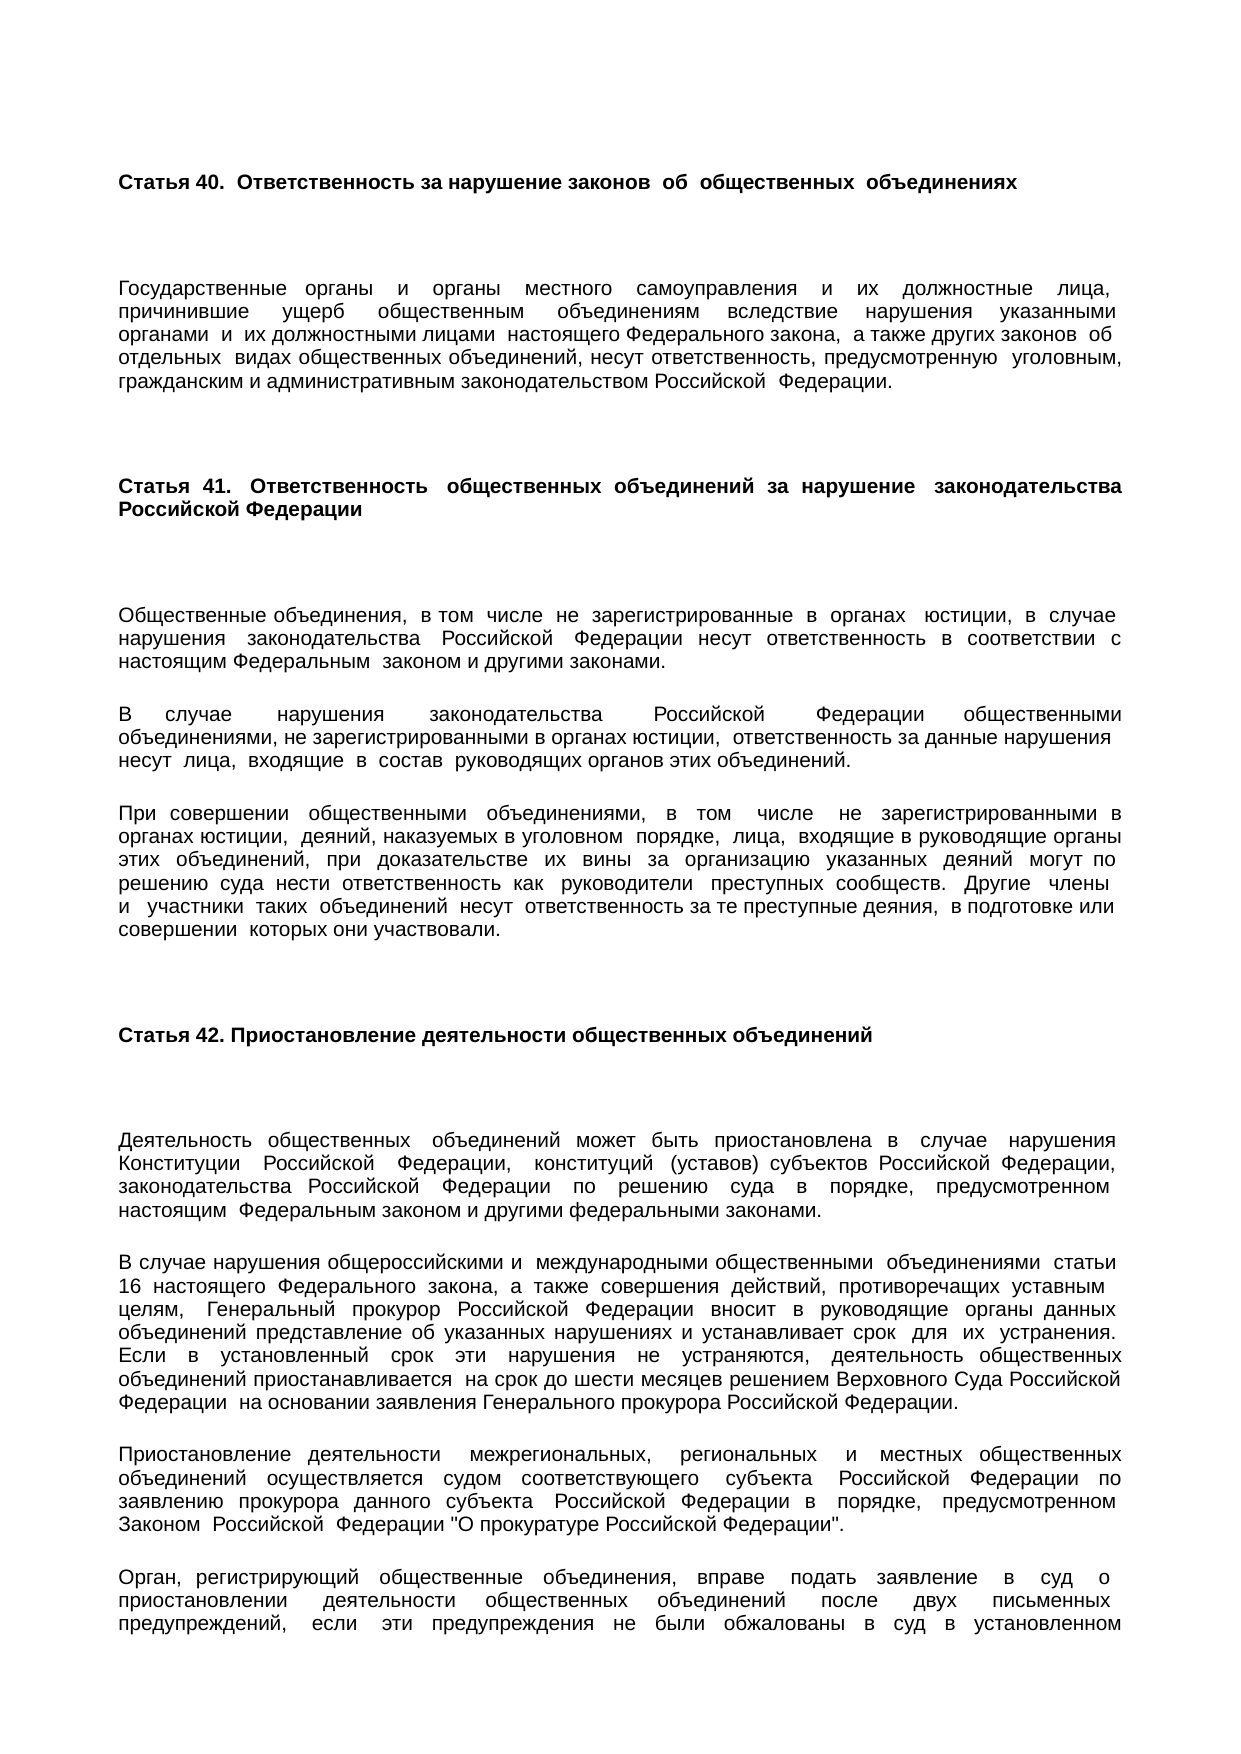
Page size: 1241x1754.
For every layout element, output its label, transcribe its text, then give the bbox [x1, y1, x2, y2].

table_header ЗАКОН РФ ОБ ОБЩЕСТВЕННЫХ ОБЪЕДИНЕНИЯХ ГЛАВА 1. ОБЩИЕ ПОЛОЖЕНИЯ Статья 1. Предмет регулирования настоящего Федерального закона Статья 2. Сфера действия настоящего Федерального закона Статья 3. Содержание права граждан на объединение Статья 4. Законы об общественных объединениях Статья 5. Понятие общественного объединения Статья 6. Учредители, члены и участники общественного объединения Статья 7. Организационно-правовые формы общественных объединений Статья 8. Общественная организация Статья 9. Общественное движение Статья 10. Общественный фонд Статья 11. Общественное учреждение Статья 12. Орган общественной самодеятельности Статья 13. Союзы (ассоциации) общественных объединений Статья 14. Территориальная сфера деятельности российских общественных объединений Статья 15. Принципы создания и деятельности общественных объединений Статья 16. Ограничения на создание и деятельность общественных объединений Статья 17. Государство и общественные объединения ГЛАВА II. СОЗДАНИЕ ОБЩЕСТВЕННЫХ ОБЪЕДИНЕНИЙ, ИХ РЕОРГАНИЗАЦИЯ И (ИЛИ) ЛИКВИДАЦИЯ Статья 18. Создание общественных объединений Статья 19. Требования, предъявляемые к учредителям, членам и участникам общественных объединений Статья 20. Устав общественного объединения Статья 21. Государственная регистрация общественного объединения Статья 22. Решения о государственной регистрации общественного объединения Статья 23. Отказ в государственной регистрации общественного объединения и порядок его обжалования Статья 24. Символика общественных объединений Статья 25. Реорганизация общественного объединения Статья 26. Ликвидация общественного объединения ГЛАВА III. ПРАВА И ОБЯЗАННОСТИ ОБЩЕСТВЕННОГО ОБЪЕДИНЕНИЯ Статья 27. Права общественного объединения Статья 28. Права и обязанности общественного объединения при использовании своего названия Статья 29. Обязанности общественного объединения ГЛАВА IV. СОБСТВЕННОСТЬ ОБЩЕСТВЕННОГО ОБЪЕДИНЕНИЯ. УПРАВЛЕНИЕ ИМУЩЕСТВОМ ОБЩЕСТВЕННОГО ОБЪЕДИНЕНИЯ Статья 30. Собственность общественного объединения Статья 31. Источники формирования имущества общественного объединения Статья 32. Субъекты права собственности в общественных организациях Статья 33. Субъекты права собственности в общественных движениях Статья 34. Субъекты права собственности в общественных фондах Статья 35. Управление имуществом в общественных учреждениях Статья 36. Субъекты права собственности в органах общественной самодеятельности Статья 37. Предпринимательская деятельность общественных объединений Статья 38. Надзор и контроль за деятельностью общественных объединений ГЛАВА V. ОТВЕТСТВЕННОСТЬ ЗА НАРУШЕНИЕ ЗАКОНОВ ОБ ОБЩЕСТВЕННЫХ ОБЪЕДИНЕНИЯХ Статья 39. Равенство оснований ответственности всех субъектов, действующих в сфере отношений, регулируемых настоящим Федеральным законом Статья 40. Ответственность за нарушение законов об общественных объединениях Статья 41. Ответственность общественных объединений за нарушение законодательства Российской Федерации Статья 42. Приостановление деятельности общественных объединений Статья 43. Последствия приостановления деятельности общественного объединения Статья 44. Ликвидация общественного объединения и запрет на его деятельность в случаях нарушения им законодательства Российской Федерации Статья 45. Обжалование решения суда о приостановлении деятельности или ликвидации общественного объединения и последствия признания такого решения незаконным ГЛАВА VI. МЕЖДУНАРОДНЫЕ СВЯЗИ ОБЩЕСТВЕННЫХ ОБЪЕДИНЕНИЙ. МЕЖДУНАРОДНЫЕ ОБЩЕСТВЕННЫЕ ОБЪЕДИНЕНИЯ Статья 46. Международные связи общественных объединений Статья 47. Международное общественное объединение Наверх ГЛАВА 1. ОБЩИЕ ПОЛОЖЕНИЯ Статья 1. Предмет регулирования настоящего Федерального закона Предметом регулирования настоящего Федерального закона являются общественные отношения, возникающие в связи с реализацией гражданами права на объединение, созданием, деятельностью, реорганизацией и (или) ликвидацией общественных объединений. Иностранные граждане и лица без гражданства имеют равные права с гражданами Российской Федерации в сфере отношений, регулируемых настоящим Федеральным законом, за исключением случаев, установленных федеральными законами или международными договорами Российской Федерации. Статья 2. Сфера действия настоящего Федерального закона Действие настоящего Федерального закона распространяется на все общественные объединения, созданные по инициативе граждан, за исключением религиозных организаций, а также коммерческих организаций и создаваемых ими некоммерческих союзов (ассоциаций). Действие настоящего Федерального закона распространяется также на деятельность созданных на территории Российской Федерации структурных подразделений - организаций, отделений или филиалов и представительств - иностранных некоммерческих неправительственных объединений. Статья 3. Содержание права граждан на объединение Право граждан на объединение включает в себя право создавать на добровольной основе общественные объединения для защиты общих интересов и достижения общих целей, право вступать в существующие общественные объединения либо воздерживаться от вступления в них, а также право беспрепятственно выходить из общественных объединений. Создание общественных объединений способствует реализации прав и законных интересов граждан. Граждане имеют право создавать по своему выбору общественные объединения без предварительного разрешения органов государственной власти и органов местного самоуправления, а также право вступать в такие общественные объединения на условиях соблюдения норм их уставов. Создаваемые гражданами общественные объединения могут регистрироваться в порядке, предусмотренном настоящим Федеральным законом, и приобретать права юридического лица либо функционировать без государственной регистрации и приобретения прав юридического лица. Статья 4. Законы об общественных объединениях Права граждан на объединение, основные государственные гарантии этого права, статус общественных объединений, порядок их создания, деятельности, реорганизации и (или) ликвидации регулируются настоящим Федеральным законом, Гражданским кодексом Российской Федерации и другими законами об отдельных видах общественных объединений. Особенности, связанные с созданием, деятельностью, реорганизацией и (или) ликвидацией отдельных видов общественных объединений - политических партий, профессиональных союзов, благотворительных и других видов общественных объединений, - могут регулироваться специальными законами, принимаемыми в соответствии с настоящим Федеральным законом. Деятельность указанных общественных объединений до принятия специальных законов, а также деятельность общественных объединений, не урегулированная специальными законами, регулируются настоящим Федеральным законом. Статья 5. Понятие общественного объединения Под общественным объединением понимается добровольное, самоуправляемое, некоммерческое формирование, созданное по инициативе граждан, объединившихся на основе общности интересов для реализации общих целей, указанных в уставе общественного объединения (далее - уставные цели). Право граждан на создание общественных объединений реализуется как непосредственно путем объединения физических лиц, так и через юридические лица - общественные объединения. Статья 6. Учредители, члены и участники общественного объединения Учредителями общественного объединения являются физические лица и юридические лица - общественные объединения, созвавшие съезд (конференцию) или общее собрание, на котором принимается устав общественного объединения, формируются его руководящие и контрольно-ревизионный органы. Учредители общественного объединения - физические и юридические лица - имеют равные права и несут равные обязанности. Членами общественного объединения являются физические лица и юридические лица - общественные объединения, чья заинтересованность в совместном решении задач данного объединения в соответствии с нормами его устава оформляется соответствующими индивидуальными заявлениями или документами, позволяющими учитывать количество членов общественного объединения в целях обеспечения их равноправия как членов данного объединения. Члены общественного объединения - физические и юридические лица - имеют равные права и несут равные обязанности. Члены общественного объединения имеют право избирать и быть избранными в руководящие и контрольно-ревизионный органы данного объединения, а также контролировать деятельность руководящих органов общественного объединения в соответствии с его уставом. Члены общественного объединения имеют права и несут обязанности в соответствии с требованиями норм устава общественного объединения и в случае несоблюдения указанных требований могут быть исключены из общественного объединения в порядке, указанном в уставе. Участниками общественного объединения являются физические лица и юридические лица - общественные объединения, выразившие поддержку целям данного объединения и (или) его конкретным акциям, принимающие участие в его деятельности без обязательного оформления условий своего участия, если иное не предусмотрено уставом. Участники общественного объединения - физические и юридические лица - имеют равные права и несут равные обязанности. Статья 7. Организационно-правовые формы общественных объединений Общественные объединения могут создаваться в одной из следующих организационно-правовых форм: общественная организация; общественное движение; общественный фонд; общественное учреждение; орган общественной самодеятельности. Статья 8. Общественная организация Общественной организацией является основанное на членстве общественное объединение, созданное на основе совместной деятельности для защиты общих интересов и достижения уставных целей объединившихся граждан. Членами общественной организации в соответствии с ее уставом могут быть физические лица и юридические лица - общественные объединения, если иное не установлено настоящим Федеральным законом и законами об отдельных видах общественных объединений. Высшим руководящим органом общественной организации является съезд (конференция) или общее собрание. Постоянно действующим руководящим органом общественной организации является выборный коллегиальный орган, подотчетный съезду (конференции или общему собранию. В случае государственной регистрации общественной организации ее постоянно действующий руководящий орган осуществляет права юридического лица от имени общественной организации и исполняет ее обязанности в соответствии с уставом. Статья 9. Общественное движение Общественным движением является состоящее из участников и не имеющее членства массовое общественное объединение, преследующее социальные, политические и иные общественно полезные цели, поддерживаемые участниками общественного движения. Высшим руководящим органом общественного движения является съезд (конференция) или общее собрание. Постоянно действующим руководящим органом общественного движения является выборный коллегиальный орган, подотчетный съезду (конференции) или общему собранию. В случае государственной регистрации общественного движения его постоянно действующий руководящий орган осуществляет права юридического лица от имени общественного движения и исполняет его обязанности в соответствии с уставом. Статья 10. Общественный фонд Общественный фонд является одним из видов некоммерческих фондов и представляет собой не имеющее членства общественное объединение, цель которого заключается в формировании имущества на основе добровольных взносов, иных не запрещенных законом поступлений и использовании данного имущества на общественно полезные цели. Учредители и управляющие имуществом общественного фонда не вправе использовать указанное имущество в собственных интересах. Руководящий орган общественного фонда формируется его учредителями и (или) участниками либо решением учредителей общественного фонда, принятым в виде рекомендаций или персональных назначений, либо путем избрания участниками на съезде (конференции) или общем собрании. В случае государственной регистрации общественного фонда данный фонд осуществляет свою деятельность в порядке, предусмотренном Гражданским кодексом Российской Федерации. Создание, деятельность, реорганизация и (или) ликвидация иных видов фондов (частных, корпоративных, государственных, общественно-государственных и других) могут регулироваться соответствующим законом о фондах. Статья 11. Общественное учреждение Общественным учреждением является не имеющее членства общественное объединение, ставящее своей целью оказание конкретного вида услуг, отвечающих интересам участников и соответствующих уставным целям указанного объединения. Управление общественным объединением и его имуществом осуществляется лицами, назначенными учредителем (учредителями). В соответствии с учредительными документами в общественном учреждении может создаваться коллегиальный орган, избираемый участниками, не являющимися учредителями данного учреждения и потребителями его услуг. Указанный орган может определять содержание деятельности общественного учреждения, иметь право совещательного голоса при учредителе (учредителях), но не вправе распоряжаться имуществом общественного учреждения, если иное не установлено учредителем (учредителями). В случае государственной регистрации общественного учреждения данное учреждение осуществляет свою деятельность в порядке, установленном Гражданским кодексом Российской Федерации. Статья 12. Орган общественной самодеятельности Органом общественной самодеятельности является не имеющее членства общественное объединение, целью которого является совместное решение различных социальных проблем, возникающих у граждан по месту жительства, работы или учебы, направленное на удовлетворение потребностей неограниченного круга лиц, чьи интересы связаны с достижением уставных целей и реализацией программ органа общественной самодеятельности по месту его создания. Орган общественной самодеятельности формируется по инициативе граждан, заинтересованных в решении указанных проблем, и строит свою работу на основе самоуправления в соответствии с уставом, принятым на собрании учредителей. Орган общественной самодеятельности не имеет над собой вышестоящих органов или организаций. В случае государственной регистрации органа общественной самодеятельности данный орган приобретает права и принимает на себя обязанности юридического лица в соответствии с уставом. Статья 13. Союзы (ассоциации) общественных объединений Общественные объединения независимо от организационно-правовой формы вправе создавать союзы (ассоциации) общественных объединений на основе учредительных договоров и (или) уставов, принятых союзами (ассоциациями), образуя новые общественные объединения. Правоспособность союзов (ассоциаций) общественных объединений как юридических лиц возникает с момента их государственной регистрации. Создание, деятельность, реорганизация и (или) ликвидация союзов (ассоциаций) общественных объединений, в том числе с участием иностранных некоммерческих неправительственных объединений, осуществляются в порядке, предусмотренном настоящим Федеральным законом. Статья 14. Территориальная сфера деятельности российских общественных объединений В Российской Федерации создаются и действуют общероссийские, межрегиональные, региональные и местные общественные объединения. Под общероссийским общественным объединением понимается объединение, которое осуществляет свою деятельность в соответствии с уставными целями на территориях более половины субъектов Российской Федерации и имеет там свои структурные подразделения - организации, отделения или филиалы и представительства. Под межрегиональным общественным объединением понимается объединение, которое осуществляет свою деятельность в соответствии с уставными целями на территориях менее половины субъектов Российской Федерации и имеет там свои структурные подразделения - организации, отделения или филиалы и представительства. Под региональным общественным объединением понимается объединение, деятельность которого в соответствии с его уставными целями осуществляется в пределах территории одного субъекта Российской Федерации. Под местным общественным объединением понимается объединение, деятельность которого в соответствии с его уставными целями осуществляется в пределах территории органа местного самоуправления. Общероссийские общественные объединения могут использовать в своих названиях наименования "Россия", "Российская Федерация" и образованные на их основе слова и словосочетания без специального разрешения правомочного государственного органа. Статья 15. Принципы создания и деятельности общественных объединений Общественные объединения независимо от их организационно - правовых форм равны перед законом. Деятельность общественных объединений основывается на принципах добровольности, равноправия, самоуправления и законности. Общественные объединения свободны в определении своей внутренней структуры, целей, форм и методов своей деятельности. Деятельность общественных объединений должна быть гласной, а информация об их учредительных и программных документах - общедоступной. Статья 16. Ограничения на создание и деятельность общественных объединений Запрещаются создание и деятельность общественных объединений, цели или действия которых направлены на насильственное изменение основ конституционного строя и нарушение целостности Российской Федерации, подрыв безопасности государства, создание вооруженных формирований, разжигание социальной, расовой, национальной или религиозной розни. Включение в учредительные и программные документы общественных объединений положений о защите идей социальной справедливости не может рассматриваться как разжигание социальной розни. Ограничения на создание отдельных видов общественных объединений может устанавливаться только федеральным законом. Статья 17. Государство и общественные объединения Вмешательство органов государственной власти и их должностных лиц в деятельность общественных объединений, равно как и вмешательство общественных объединений в деятельность органов государственной власти и их должностных лиц, не допускается, за исключением случаев, предусмотренных настоящим Федеральным законом. Государство обеспечивает соблюдение прав и законных интересов общественных объединений, оказывает поддержку их деятельности, законодательно регулирует предоставление им налоговых и иных льгот и преимуществ. Государственная поддержка может выражаться в виде целевого финансирования отдельных общественно полезных программ общественных объединений по их заявкам (государственные гранты); заключения любых видов договоров, в том числе на выполнение работ и предоставление услуг; социального заказа на выполнение различных государственных программ неограниченному кругу общественных объединений на конкурсной основе. Вопросы, затрагивающие интересы общественных объединений в предусмотренных законом случаях, решаются органами государственной власти и органами местного самоуправления с участием соответствующих общественных объединений или по согласованию с ними. На работников аппаратов общественных объединений, работающих по найму, распространяется законодательство Российской Федерации о труде и законодательство Российской Федерации о социальном страховании. Наверх ГЛАВА II. СОЗДАНИЕ ОБЩЕСТВЕННЫХ ОБЪЕДИНЕНИЙ, ИХ РЕОРГАНИЗАЦИЯ И (ИЛИ) ЛИКВИДАЦИЯ Статья 18. Создание общественных объединений Общественные объединения создаются по инициативе их учредителей - не менее трех физических лиц. Количество учредителей для создания политических партий, профессиональных союзов устанавливается законами об указанных видах общественных объединений. В состав учредителей наряду с физическими лицами могут входить юридические лица - общественные объединения. Решения о создании общественного объединения, об утверждении его устава и о формировании руководящих и контрольно-ревизионного органов принимаются на съезде (конференции) или общем собрании. С момента принятия указанных решений общественное объединение считается созданным: осуществляет свою уставную деятельность, приобретает права, за исключением прав юридического лица, и принимает на себя обязанности, предусмотренные настоящим Федеральным законом. Правоспособность общественного объединения как юридического лица возникает с момента государственной регистрации данного объединения. Статья 19. Требования, предъявляемые к учредителям, членам и участникам общественных объединений Учредителями, членами и участниками общественных объединений могут быть граждане, достигшие 18 лет, и юридические лица - общественные объединения, если иное не установлено настоящим Федеральным законом, а также законами об отдельных видах общественных объединений. Иностранные граждане и лица без гражданства наравне с гражданами Российской Федерации могут быть учредителями, членами и участниками общественных объединений, за исключением случаев, установленных Федеральными законами или международными договорами Российской Федерации. Членами и участниками молодежных общественных объединений могут быть граждане, достигшие 14 лет. Членами и участниками детских общественных организаций могут быть граждане, достигшие 10 лет. Условия и порядок приобретения, утраты членства, включая условия выбытия из членов общественных объединений по возрасту, определяются уставами соответствующих общественных объединений. Требование об указании в официальных документах на членство или участие в тех или иных общественных объединениях не допускается. Принадлежность или непринадлежность граждан к общественным объединениям не может служить основанием для ограничения их прав или свобод, условием для предоставления им государством каких-либо льгот и преимуществ, за исключением случаев, предусмотренных законодательством Российской Федерации. Органы государственной власти и органы местного самоуправления не могут быть учредителями, членами и участниками общественных объединений. При создании общественных объединений в форме общественных организаций учредители данных объединений автоматически становятся их членами, приобретая соответствующие права и обязанности. При создании общественных объединений в иных организационно - правовых формах права и обязанности учредителей таких объединений указываются в их уставах. Статья 20. Устав общественного объединения Устав общественного объединения должен предусматривать: 1) название, цели общественного объединения, его организационно-правовую форму; 2) структуру общественного объединения, руководящие и контрольно-ревизионный органы общественного объединения, территорию, в пределах которой данное объединение осуществляет свою деятельность; 3) условия и порядок приобретения и утраты членства в общественном объединении, права и обязанности членов данного объединения (только для объединения, предусматривающего членство); 4) компетенцию и порядок формирования руководящих органов общественного объединения, сроки их полномочий, место нахождения постоянно действующего руководящего органа; 5) порядок внесения изменений и дополнений в устав общественного объединения; 6) источники формирования денежных средств и иного имущества общественного объединения, права общественного объединения и его структурных подразделений по управлению имуществом; 7) порядок реорганизации и (или) ликвидации общественного объединения. Устав общественного объединения может содержать описание символики данного объединения. В уставе могут предусматриваться и иные положения, относящиеся к деятельности общественного объединения, не противоречащие законам. Статья 21. Государственная регистрация общественного объединения Общественное объединение вправе не регистрироваться в органах юстиции. В этом случае данное объединение не приобретает прав юридического лица. Государственная регистрация общероссийского и международного общественных объединений производится Министерством юстиции Российской Федерации. Государственная регистрация межрегионального общественного объединения производится органами юстиции по месту нахождения постоянно действующего руководящего органа общественного объединения. Государственная регистрация регионального и местного общественных объединений производится органами юстиции соответствующих субъектов Российской федерации. Для государственной регистрации общественного объединения подаются следующие документы: заявление в регистрирующий орган, подписанное членами постоянно действующего руководящего органа данного общественного объединения с указанием места жительства каждого; устав общественного объединения в двух экземплярах; выписка из протокола учредительного съезда (конференции) или общего собрания, содержащая сведения о создании общественного объединения, об утверждении его устава и о формировании руководящих и контрольно-ревизионного органов; сведения об учредителях; документ об уплате регистрационного сбора; документ о предоставлении юридического адреса общественному объединению; протоколы учредительных съездов (конференций) или общих собраний структурных подразделений для международного, общероссийского и межрегионального общественных объединений; при использовании общественным объединением личного имени гражданина или символики, защищенной законодательством Российской Федерации об охране интеллектуальной собственности или авторских прав, - документы, подтверждающие правомочия на их использование. Документы подаются на государственную регистрацию в течение трех месяцев со дня проведения учредительного съезда (конференции) или общего собрания. Изменения и дополнения в уставах общественных объединений подлежат государственной регистрации в том же порядке и в те же сроки, что и государственная регистрация самих общественных объединений, и приобретают юридическую силу с момента такой регистрации. Государственная регистрация отделения общественного объединения производится органом юстиции соответствующего субъекта Российской Федерации на основании документов, представленных отделением общественного объединения в соответствии с частью шестой настоящей статьи, заверенных центральным руководящим органом общественного объединения, а также копии свидетельства о государственной регистрации общественного объединения. В случае, если отделение общественного объединения не принимает свой устав и действует на основании устава того общественного объединения, отделением которого оно является, центральный руководящий орган указанного объединения уведомляет орган юстиции соответствующего субъекта Российской Федерации о наличии указанного отделения, его месте нахождения, сообщает сведения о его руководящих органах. В этом случае права юридического лица указанное отделение приобретает с момента государственной регистрации общественного объединения. Органы, регистрирующие общественные объединения, включают их в единый государственный реестр юридических лиц, открытый для всеобщего ознакомления. За государственную регистрацию общественного объединения, последующих изменений и дополнений в его уставе взимаются регистрационные сборы в порядке и размерах, предусмотренных законодательством Российской Федерации. Документом, удостоверяющим государственную регистрацию общественного объединения, внесение данного объединения зарегистрировавшим его органом в единый государственный реестр юридических лиц, а также уплату регистрационных сборов, является свидетельство о государственной регистрации. Государственная регистрация молодежных и детских общественных объединений осуществляется в случае избрания в руководящие органы указанных объединений граждан, достигших 18 лет. Порядок государственной регистрации общественного объединения, предусмотренный данной статьей, действует до принятия закона о регистрации юридических лиц. Статья 22. Решения о государственной регистрации общественного объединения Орган, регистрирующий общественные объединения, в месячный срок обязан рассмотреть заявление общественного объединения о его регистрации и принять решение: зарегистрировать общественное объединение и выдать учредителям свидетельство о его государственной регистрации либо отказать в государственной регистрации общественного объединения и выдать учредителям письменный мотивированный отказ, который может быть обжалован в судебном порядке. Отказ в государственной регистрации общественного объединения не является препятствием для повторной подачи документов на государственную регистрацию при условии устранения оснований, вызвавших отказ. Рассмотрение повторного обращения в орган, регистрирующий общественные объединения, и вынесение по этому обращению решения производятся в порядке, предусмотренном настоящим Федеральным законом. Статья 23. Отказ в государственной регистрации общественного объединения и порядок его обжалования В государственной регистрации общественного объединения может быть отказано по следующим основаниям: если устав общественного объединения противоречит Конституции Российской Федерации, конституциям (уставам) субъектов Российской Федерации, положениям статей 16, 19, 20, 21 настоящего Федерального закона и законам об отдельных видах общественных объединений; если не представлен полный перечень учредительных документов или они оформлены в ненадлежащем порядке; если ранее зарегистрировано общественное объединение с тем же названием на территории, в пределах которой данное объединение осуществляет свою деятельность; если органом, регистрирующим общественные объединения, установлено, что в представленных на регистрацию учредительных документах содержится недостоверная информация; если название общественного объединения оскорбляет нравственность, национальные и религиозные чувства граждан. Отказ в государственной регистрации общественного объединения по мотивам нецелесообразности его создания не допускается. В случае отказа в государственной регистрации общественного объединения заявителям сообщается об этом в письменной форме с указанием конкретных положений законодательства Российской Федерации, нарушение которых повлекло за собой отказ в государственной регистрации данного объединения. Отказ в государственной регистрации общественного объединения, а также уклонение от такой регистрации могут быть обжалованы в суд. Статья 24. Символика общественных объединений Общественные объединения могут иметь флаги, эмблемы, вымпелы и другую символику. Символика общественных объединений не должна совпадать с государственной символикой Российской Федерации и субъектов Российской Федерации, а также с символикой иностранных государств. Символика общественных объединений не должна нарушать права граждан на интеллектуальную собственность, оскорблять их национальные и религиозные чувства. Символика общественного объединения подлежит государственной регистрации и учету в порядке, установленном законодательством Российской Федерации. Статья 25. Реорганизация общественного объединения Реорганизация общественного объединения осуществляется по решению съезда (конференции) или общего собрания. Государственная регистрация вновь образованного после реорганизации общественного объединения осуществляется в порядке, установленном статьей 21 настоящего Федерального закона. Имущество общественного объединения, являющегося юридическим лицом, переходит после его реорганизации к вновь возникшим юридическим лицам в порядке, предусмотренном Гражданским кодексом Российской Федерации. Статья 26. Ликвидация общественного объединения Ликвидация общественного объединения осуществляется либо по решению съезда (конференции) или общего собрания в соответствии с уставом данного общественного объединения по основаниям и в порядке, предусмотренном статьей 44 настоящего Федерального закона, либо в судебном порядке. Имущество, оставшееся в результате ликвидации общественного объединения, после удовлетворения требований кредиторов направляется на цели, предусмотренные уставом общественного объединения, либо, если отсутствуют соответствующие разделы в уставе общественного объединения, - на цели, определяемые решением съезда (конференции) или общего собрания о ликвидации общественного объединения, а в спорных случаях - решением суда. Решение об использовании оставшегося имущества публикуется ликвидационной комиссией в печати. Решение о ликвидации общественного объединения, являющегося юридическим лицом, направляется в орган, зарегистрировавший общественное объединение, для исключения указанного объединения из единого государственного реестра юридических лиц. Наверх ГЛАВА III. ПРАВА И ОБЯЗАННОСТИ ОБЩЕСТВЕННОГО ОБЪЕДИНЕНИЯ Статья 27. Права общественного объединения Для осуществления уставных целей общественное объединение имеет право: свободно распространять информацию о своей деятельности; участвовать в выработке решений органов государственной власти и органов местного самоуправления в порядке и объеме, предусмотренными настоящим Федеральным законом и другими законами; проводить собрания, митинги, демонстрации, шествия и пикетирование; учреждать средства массовой информации и осуществлять издательскую деятельность; представлять и защищать свои права, законные интересы своих членов и участников, а также других граждан в органах государственной власти, органах местного самоуправления и общественных объединениях; осуществлять в полном объеме полномочия, предусмотренные законами об общественных объединениях; выступать с инициативами по различным вопросам общественной жизни, вносить предложения в органы государственной власти; участвовать в избирательных кампаниях (в случае государственной регистрации общественного объединения и при наличии в уставе данного общественного объединения положения об участии его в выборах). Осуществление указанных прав общественными объединениями, созданными иностранными гражданами и лицами без гражданства либо с их участием, может быть ограничено федеральными законами или международными договорами Российской Федерации. Законами об общественных объединениях могут быть предусмотрены дополнительные права для конкретных видов общественных объединений. Статья 28. Права и обязанности общественного объединения при использовании своего названия Официальное название общественного объединения должно содержать указание на его организационно-правовую форму и территориальную сферу его деятельности. В названии общественного объединения не допускается использование наименований органов государственной власти и органов местного самоуправления. Общественное объединение имеет право использовать в своем названии личное имя гражданина. Общественное объединение использует личное имя гражданина только с его письменного согласия или с письменного согласия его законных представителей. Статья 29. Обязанности общественного объединения Общественное объединение обязано: соблюдать законодательство Российской Федерации, общепризнанные принципы и нормы международного права, касающиеся сферы его деятельности, а также нормы, предусмотренные его уставом и иными учредительными документами; ежегодно публиковать отчет об использовании своего имущества или обеспечивать доступность ознакомления с указанным отчетом; ежегодно информировать орган, регистрирующий общественные объединения, о продолжении своей деятельности с указанием действительного места нахождения постоянно действующего руководящего органа, его названия и данных о руководителях общественного объединения в объеме сведений, включаемых в единый государственной реестр юридических лиц; представлять по запросу органа, регистрирующего общественные объединения, решения руководящих органов и должностных лиц общественного объединения, а также годовые и квартальные отчеты о своей деятельности в объеме сведений, представляемых в налоговые органы; допускать представителей органа, регистрирующего общественные объединения, на проводимые общественным объединением мероприятия; оказывать содействие представителям органа, регистрирующего общественные объединения, в ознакомлении с деятельностью общественного объединения в связи с достижением уставных целей и соблюдением законодательства Российской Федерации. Непредставление обновленных сведений для внесения в единый государственный реестр юридических лиц в течение трех лет влечет за собой обращение органа, зарегистрировавшего общественное объединение, в суд с иском о признании данного объединения прекратившим свою деятельность в качестве юридического лица и об исключении его из единого государственного реестра юридических лиц. Наверх ГЛАВА IV. СОБСТВЕННОСТЬ ОБЩЕСТВЕННОГО ОБЪЕДИНЕНИЯ. УПРАВЛЕНИЕ ИМУЩЕСТВОМ ОБЩЕСТВЕННОГО ОБЪЕДИНЕНИЯ Статья 30. Собственность общественного объединения Общественное объединение, являющееся юридическим лицом, может иметь в собственности земельные участки, здания, строения, сооружения, жилищный фонд, транспорт, оборудование, инвентарь, имущество культурно -просветительного и оздоровительного назначения, денежные средства, акции, другие ценные бумаги и иное имущество, необходимое для материального обеспечения деятельности этого общественного объединения, указанной в его уставе. В собственности общественного объединения могут также находиться учреждения, издательства, средства массовой информации, создаваемые и приобретаемые за счет средств данного общественного объединения в соответствии с его уставными целями. Федеральным законом могут устанавливаться виды имущества, которые по соображениям государственной и общественной безопасности либо в соответствии с международными договорами Российской Федерации не могут находиться в собственности общественного объединения. Общественные фонды могут осуществлять свою деятельность на основе доверительного управления. Собственность общественного объединения охраняется законом. Статья 31. Источники формирования имущества общественного объединения Имущество общественного объединения формируется на основе вступительных и членских взносов, если их уплата предусмотрена уставом; добровольных взносов и пожертвований; поступлений от проводимых в соответствии с уставом общественного объединения лекций, выставок, лотерей, аукционов, спортивных и иных мероприятий; доходов от предпринимательской деятельности общественного объединения; гражданско-правовых сделок; внешнеэкономической деятельности общественного объединения; других не запрещенных законом поступлений. Политические партии, политические движения и общественные объединения, уставы которых предусматривают участие в выборах, не вправе получать финансовую и иную материальную помощь от иностранных государств, организаций и граждан на деятельность, связанную с подготовкой и проведением выборов. Статья 32. Субъекты права собственности в общественных организациях Собственниками имущества являются общественные организации, обладающие правами юридического лица. Каждый отдельный член общественной организации не имеет права собственности на долю имущества, принадлежащего общественной организации. В общественных организациях, структурные подразделения (отделения) которых осуществляют свою деятельность на основе единого устава данных организаций, собственниками имущества являются общественные организации в целом. Структурные подразделения (отделения) указанных общественных организаций имеют право оперативного управления имуществом, закрепленным за ними собственниками. В общественных организациях, объединяющих территориальные организации в качестве самостоятельных субъектов в союз (ассоциацию), собственником имущества, созданного и (или) приобретенного для использования в интересах общественной организации в целом, является союз (ассоциация). Территориальные организации, входящие в состав союза (ассоциации) в качестве самостоятельных субъектов, являются собственниками принадлежащего им имущества. Статья 33. Субъекты права собственности в общественных движениях От имени общественных движений права собственника имущества, поступающего в общественные движения, а также созданного и (или) приобретенного ими за счет собственных средств, осуществляют их постоянно действующие руководящие органы, указанные в уставах этих общественных движений. Статья 34. Субъекты права собственности в общественных фондах От имени общественных фондов права собственника имущества, поступающего в общественные фонды, а также созданного и (или) приобретенного ими за счет собственных средств, осуществляют их постоянно действующие руководящие органы, указанные в уставах этих общественных фондов. Статья 35. Управление имуществом в общественных учреждениях Общественные учреждения, созданные и финансируемые собственником (собственниками), в отношении закрепленного за ними имущества осуществляют право оперативного управления указанным имуществом. Общественные учреждения, являющиеся юридическими лицами и владеющие имуществом на праве оперативного управления, могут быть собственниками созданного и (или) приобретенного ими иными законными способами имущества. Общественные учреждения получают имущество на праве оперативного управления от учредителя (учредителей). В отношении указанного имущества общественные учреждения осуществляют права владения, пользования и распоряжения в пределах, установленных законом, в соответствии с их уставными целями. Учредитель (учредители) - собственник (собственники) имущества, переданного общественным учреждениям, вправе изъять излишнее, неиспользуемое либо используемое не по назначению имущество и распорядиться им по своему усмотрению. При переходе права собственности на имущество, закрепленное за общественными учреждениями, к другому лицу данные учреждения сохраняют право оперативного управления указанным имуществом. Общественные учреждения не вправе отчуждать или иным способом распоряжаться закрепленным за ними имуществом и имуществом, приобретенным за счет денежных средств, выделенных им по смете, без письменного разрешения собственника. Если в соответствии с учредительными документами общественным учреждениям предоставлено право осуществлять приносящую доходы деятельность, то доходы, полученные от такой деятельности, и приобретенное за счет этих доходов имущество поступают в самостоятельное распоряжение общественных учреждений и учитываются на отдельном балансе. Общественные учреждения отвечают по своим обязательствам находящимися в их распоряжении денежными средствами. При их недостаточности субсидированную ответственность по обязательствам общественного учреждения несет собственник соответствующего имущества. Статья 36. Субъекты права собственности в органах общественной самодеятельности Субъектами права собственности в органах общественной самодеятельности являются сами органы общественной самодеятельности, за которыми после их государственной регистрации закрепляются права юридического лица. Органы общественной самодеятельности могут быть собственниками имущества, созданного и (или) приобретенного ими иными законными способами. Статья 37. Предпринимательская деятельность общественных объединений Общественные объединения могут осуществлять предпринимательскую деятельность лишь постольку, поскольку это служит достижению уставных целей, ради которых они созданы, и соответствующую этим целям. Предпринимательская деятельность осуществляется общественными объединениями в соответствии с Гражданским кодексом Российской Федерации, Федеральным законом "О введении в действие части первой Гражданского кодекса Российской Федерации" и другими законодательными актами Российской Федерации. Общественные объединения могут создавать хозяйственные товарищества, общества и иные хозяйственные организации, а также приобретать имущество, предназначенное для ведения предпринимательской деятельности. Создаваемые общественными объединениями хозяйственные товарищества, общества и иные хозяйственные организации вносят в соответствующие бюджеты платежи в порядке и размерах, установленных законодательством Российской Федерации. Доходы от предпринимательской деятельности общественных объединений не могут перераспределяться между членами или участниками этих объединений и должны использоваться только для достижения уставных целей. Допускается использование общественными объединениями своих средств на благотворительные цели, даже если это не указано в их уставах. Статья 38. Надзор и контроль за деятельностью общественных объединений Надзор за соблюдением законов общественными объединениями осуществляет прокуратура Российской Федерации. Орган, регистрирующий общественные объединения, осуществляет контроль за соответствием их деятельности уставным целям. Указанный орган вправе: запрашивать у руководящих органов общественных объединений их распорядительные документы; направлять своих представителей для участия в проводимых общественными объединениями мероприятиях; в случае выявления нарушений общественными объединениями законодательства Российской Федерации или совершения ими действий, противоречащих их уставным целям, органом, регистрирующим общественные объединения, может быть вынесено руководящим органам данных объединений письменное предупреждение с указанием конкретных оснований вынесения предупреждения. Предупреждение, вынесенное органом, регистрирующим общественные объединения, может быть обжаловано общественными объединениями в судебном порядке. Финансовые органы осуществляют контроль за источниками доходов общественных объединений, размерами получаемых ими средств и уплатой налогов в соответствии с законодательством Российской Федерации о налогах. Надзор и контроль за выполнением общественными объединениями существующих норм и стандартов могут осуществляться экологическими, пожарными, эпидемиологическими и иными органами государственного надзора и контроля. Наверх ГЛАВА V. ОТВЕТСТВЕННОСТЬ ЗА НАРУШЕНИЕ ЗАКОНОВ ОБ ОБЩЕСТВЕННЫХ ОБЪЕДИНЕНИЯХ Статья 39. Равенство оснований ответственности всех субъектов, действующих в сфере отношений, регулируемых настоящим Федеральным законом Государство и его органы, общественные объединения и отдельные граждане несут равную ответственность за соблюдение настоящего Федерального закона и других законов об отдельных видах общественных объединений. Общественные объединения и граждане, чьи права, предоставленные настоящим Федеральным законом и другими законами об отдельных видах общественных объединений, оказались нарушенными, могут обратиться с исковым заявлением в судебные органы и с заявлением или жалобой в административные органы о привлечении виновных к ответственности. Статья 40. Ответственность за нарушение законов об общественных объединениях Государственные органы и органы местного самоуправления и их должностные лица, причинившие ущерб общественным объединениям вследствие нарушения указанными органами и их должностными лицами настоящего Федерального закона, а также других законов об отдельных видах общественных объединений, несут ответственность, предусмотренную уголовным, гражданским и административным законодательством Российской Федерации. Статья 41. Ответственность общественных объединений за нарушение законодательства Российской Федерации Общественные объединения, в том числе не зарегистрированные в органах юстиции, в случае нарушения законодательства Российской Федерации несут ответственность в соответствии с настоящим Федеральным законом и другими законами. В случае нарушения законодательства Российской Федерации общественными объединениями, не зарегистрированными в органах юстиции, ответственность за данные нарушения несут лица, входящие в состав руководящих органов этих объединений. При совершении общественными объединениями, в том числе не зарегистрированными в органах юстиции, деяний, наказуемых в уголовном порядке, лица, входящие в руководящие органы этих объединений, при доказательстве их вины за организацию указанных деяний могут по решению суда нести ответственность как руководители преступных сообществ. Другие члены и участники таких объединений несут ответственность за те преступные деяния, в подготовке или совершении которых они участвовали. Статья 42. Приостановление деятельности общественных объединений Деятельность общественных объединений может быть приостановлена в случае нарушения Конституции Российской Федерации, конституций (уставов) субъектов Российской Федерации, законодательства Российской Федерации по решению суда в порядке, предусмотренном настоящим Федеральным законом и другими федеральными законами. В случае нарушения общероссийскими и международными общественными объединениями статьи 16 настоящего Федерального закона, а также совершения действий, противоречащих уставным целям, Генеральный прокурор Российской Федерации вносит в руководящие органы данных объединений представление об указанных нарушениях и устанавливает срок для их устранения. Если в установленный срок эти нарушения не устраняются, деятельность общественных объединений приостанавливается на срок до шести месяцев решением Верховного Суда Российской Федерации на основании заявления Генерального прокурора Российской Федерации. Приостановление деятельности межрегиональных, региональных и местных общественных объединений осуществляется судом соответствующего субъекта Российской Федерации по заявлению прокурора данного субъекта Российской Федерации в порядке, предусмотренном Законом Российской Федерации "О прокуратуре Российской Федерации". Орган, регистрирующий общественные объединения, вправе подать заявление в суд о приостановлении деятельности общественных объединений после двух письменных предупреждений, если эти предупреждения не были обжалованы в суд в установленном законом порядке или не признаны судом не основанными на законе. Порядок приостановления деятельности общественных объединений в случае введения чрезвычайного положения на территории Российской Федерации определяется федеральным конституционным законом. Статья 43. Последствия приостановления деятельности общественного объединения В случае приостановления деятельности общественного объединения на срок, установленный решением суда, приостанавливаются его права как учредителя средств массовой информации, ему запрещается организовывать собрания, митинги, демонстрации и другие публичные мероприятия, принимать участие в выборах, использовать банковские вклады, за исключением расчетов по хозяйственной деятельности и трудовым договорам, возмещению убытков, причиненных его действиями, и уплате штрафов. Если в течение установленного судом срока приостановления деятельности общественного объединения оно устраняет нарушение, послужившее основанием для приостановления его деятельности, то после окончания указанного срока общественное объединение возобновляет свою деятельность. В случае неустранения общественным объединением указанного нарушения орган, внесший в суд заявление о приостановлении деятельности данного объединения, вносит в суд заявление о его ликвидации. Статья 44. Ликвидация общественного объединения и запрет на его деятельность в случаях нарушения им законодательства Российской Федерации Общественное объединение может быть ликвидировано по решению суда в случаях: нарушения требований статьи 16 настоящего Федерального закона; виновного нарушения своими действиями прав и свобод граждан; неоднократных или грубых нарушений закона или иных правовых актов либо при систематическом осуществлении общественным объединением деятельности, противоречащей его уставным целям. Заявление в суд о ликвидации общероссийского или международного общественного объединения по указанным в данной статье основаниям вносится Генеральным прокурором Российской Федерации. Заявление в суд о ликвидации межрегионального, регионального и местного общественных объединений по указанным в данной статье основаниям вносится прокурором соответствующего субъекта Российской Федерации в порядке, предусмотренном Законом Российской Федерации "О прокуратуре Российской Федерации". Ликвидация общественного объединения по решению суда означает запрет на его деятельность независимо от факта его государственной регистрации. Статья 45. Обжалование решения суда о приостановлении деятельности или ликвидации общественного объединения и последствия признания такого решения незаконным Решение суда о приостановлении деятельности или ликвидации общественного объединения может быть обжаловано в случаях и порядке, установленных федеральными законами. Отмена решения о ликвидации общественного объединения влечет возмещение государством всех убытков, понесенных общественным объединением в связи с его незаконной ликвидацией. Наверх ГЛАВА VI. МЕЖДУНАРОДНЫЕ СВЯЗИ ОБЩЕСТВЕННЫХ ОБЪЕДИНЕНИЙ. МЕЖДУНАРОДНЫЕ ОБЩЕСТВЕННЫЕ ОБЪЕДИНЕНИЯ Статья 46. Международные связи общественных объединений Российские общественные объединения в соответствии с их уставами могут вступать в международные общественные объединения, приобретать права и нести обязанности, соответствующие статусу этих международных общественных объединений, поддерживать прямые международные контакты и связи, заключать соглашения с иностранными некоммерческими неправительственными объединениями. Российские общественные объединения могут создавать свои организации, отделения или филиалы и представительства в иностранных государствах на основе общепризнанных принципов и норм международного права, международных договоров Российской Федерации и законодательства этих государств. Статья 47. Международное общественное объединение Общественное объединение, образованное в Российской Федерации, признается международным, если в соответствии с его уставом в иностранных государствах создается и осуществляет свою деятельность хотя бы одно его структурное подразделение - организация, отделение или филиал и представительство. Создание, деятельность, реорганизация и (или) ликвидация международных общественных объединений, международных союзов (ассоциаций) международных общественных объединений в Российской Федерации осуществляются в общем порядке, предусмотренном для общественных объединений настоящим Федеральным законом и другими федеральными законами. Организации, отделения или филиалы и представительства международных общественных объединений создаются и осуществляют свою деятельность в Российской Федерации в соответствии с настоящим Федеральным законом и другими федеральными законами. Организации, отделения или филиалы и представительства иностранных некоммерческих неправительственных объединений создаются и осуществляют свою деятельность в Российской Федерации в соответствии с настоящим Федеральным законом и другими федеральными законами. [118, 118, 1122, 1635]
